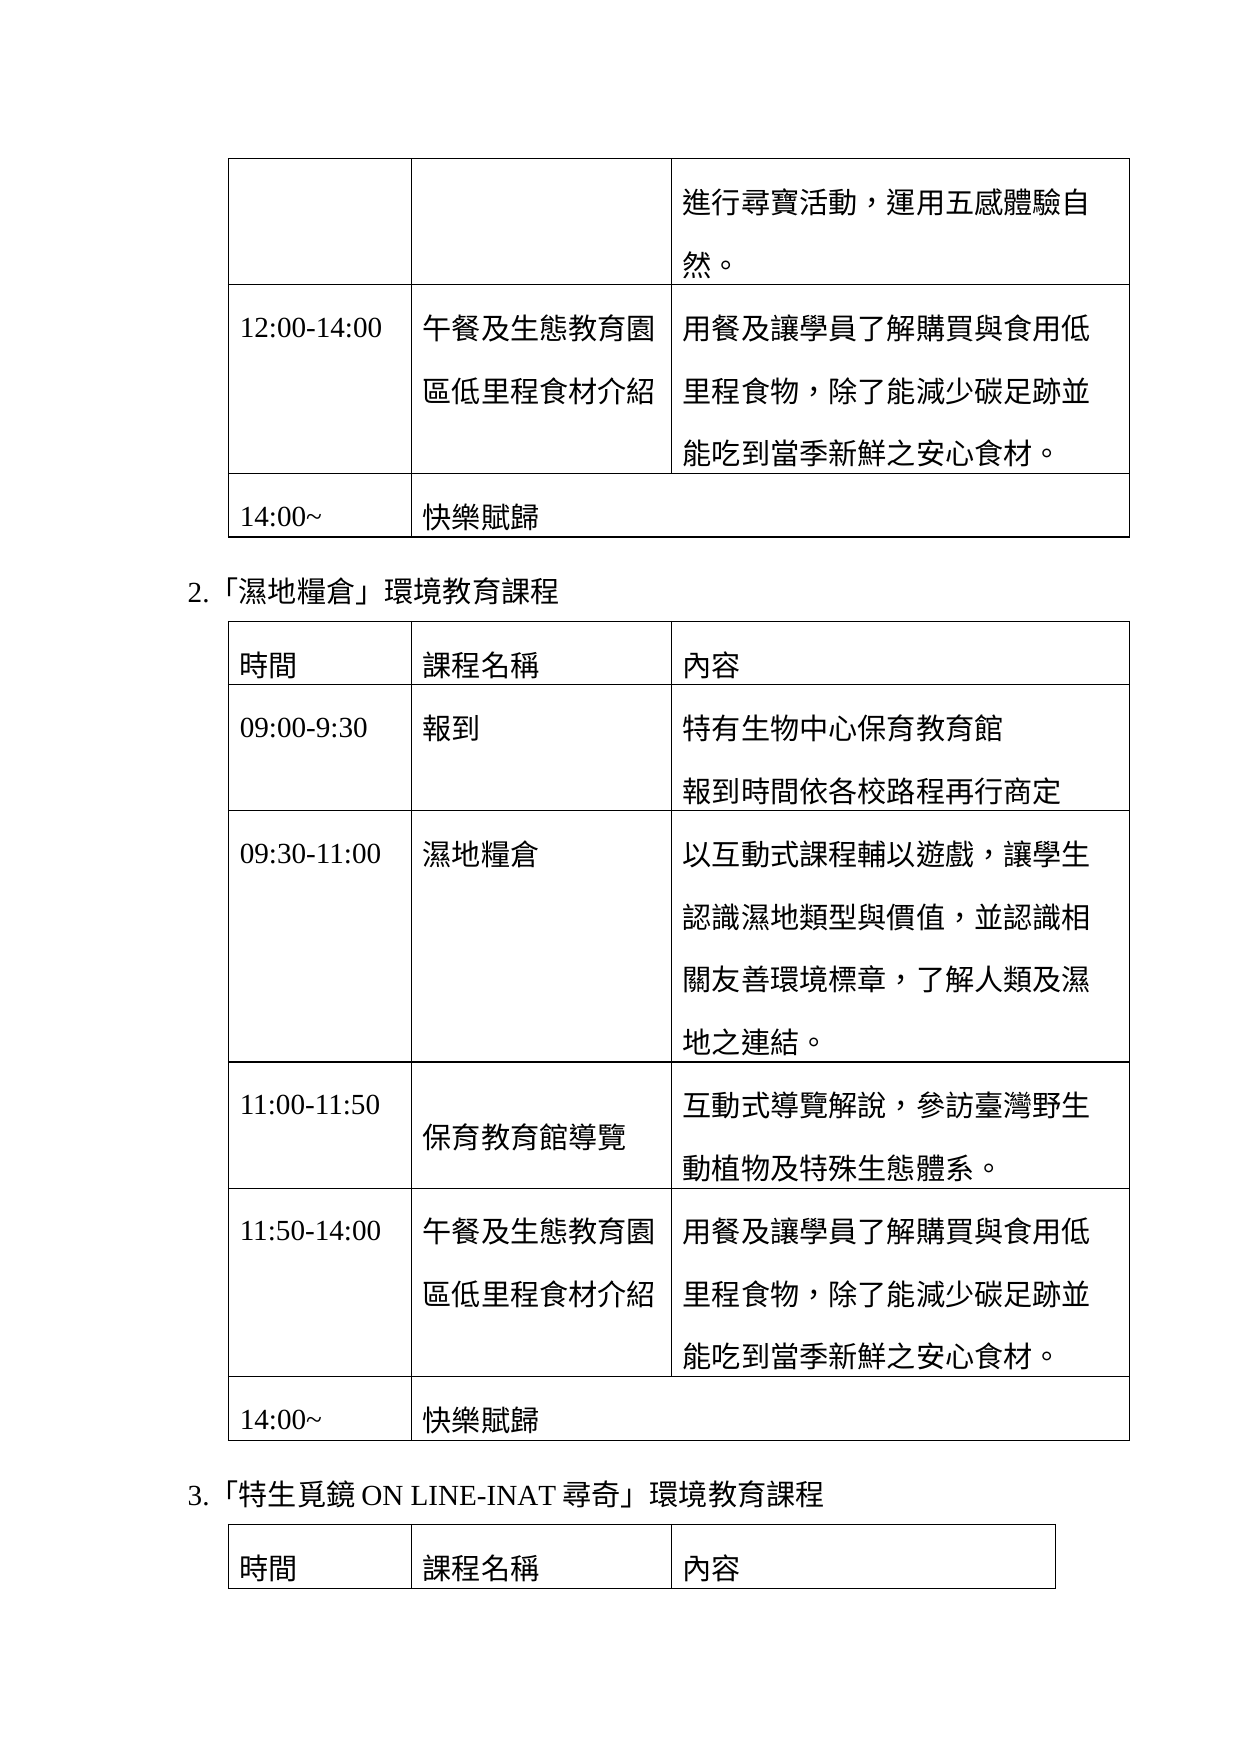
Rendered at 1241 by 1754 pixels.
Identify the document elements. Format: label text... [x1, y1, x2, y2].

text 2.「濕地糧倉」環境教育課程 [187, 548, 1078, 610]
table_cell 午餐及生態教育園區低里程食材介紹 [412, 1189, 671, 1376]
table_cell 11:50-14:00 [229, 1189, 411, 1376]
text 3.「特生覓鏡ON LINE-INAT尋奇」環境教育課程 [187, 1451, 1078, 1513]
table_cell 11:00-11:50 [229, 1063, 411, 1187]
table_cell 快樂賦歸 [412, 474, 1129, 536]
table_header 時間 [229, 1525, 411, 1587]
table_cell [229, 159, 411, 284]
table_cell 14:00~ [229, 474, 411, 536]
table_cell 互動式導覽解說，參訪臺灣野生動植物及特殊生態體系。 [672, 1063, 1129, 1187]
table_cell 用餐及讓學員了解購買與食用低里程食物，除了能減少碳足跡並能吃到當季新鮮之安心食材。 [672, 285, 1129, 473]
table_cell 12:00-14:00 [229, 285, 411, 473]
table_cell 09:30-11:00 [229, 811, 411, 1061]
table_header 內容 [672, 622, 1129, 684]
table_cell 濕地糧倉 [412, 811, 671, 1061]
table_cell 保育教育館導覽 [412, 1063, 671, 1187]
table_header 時間 [229, 622, 411, 684]
table_header 課程名稱 [412, 622, 671, 684]
table_cell 報到 [412, 685, 671, 810]
table_cell [412, 159, 671, 284]
table_cell 午餐及生態教育園區低里程食材介紹 [412, 285, 671, 473]
table_cell 09:00-9:30 [229, 685, 411, 810]
table_cell 特有生物中心保育教育館 報到時間依各校路程再行商定 [672, 685, 1129, 810]
table_header 課程名稱 [412, 1525, 671, 1587]
table_cell 以互動式課程輔以遊戲，讓學生認識濕地類型與價值，並認識相關友善環境標章，了解人類及濕地之連結。 [672, 811, 1129, 1061]
table_cell 進行尋寶活動，運用五感體驗自然。 [672, 159, 1129, 284]
table_cell 用餐及讓學員了解購買與食用低里程食物，除了能減少碳足跡並能吃到當季新鮮之安心食材。 [672, 1189, 1129, 1376]
table_cell 14:00~ [229, 1377, 411, 1439]
table_header 內容 [672, 1525, 1055, 1587]
table_cell 快樂賦歸 [412, 1377, 1129, 1439]
